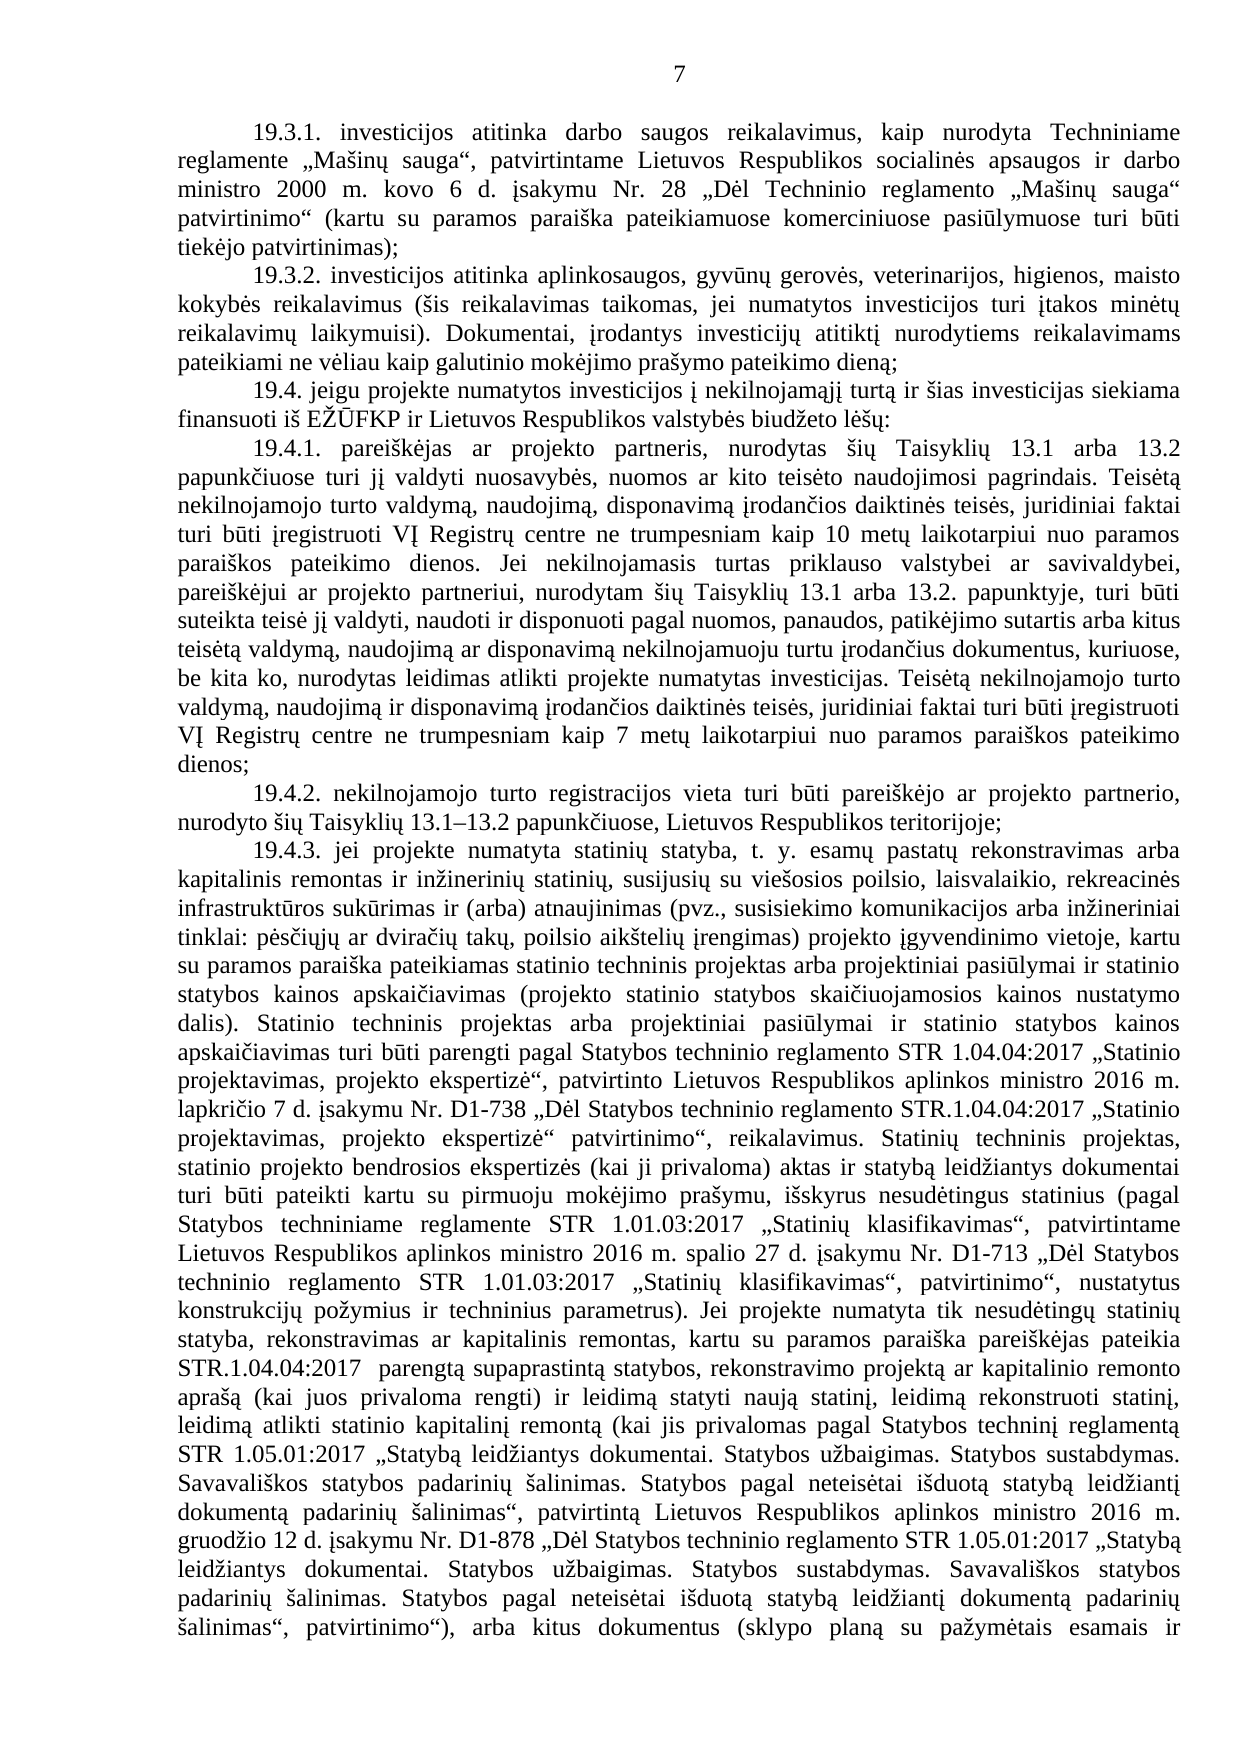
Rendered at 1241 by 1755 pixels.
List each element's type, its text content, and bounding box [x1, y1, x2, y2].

text 19.4. jeigu projekte numatytos investicijos į nekilnojamąjį turtą ir šias investicijas siekiama finansuoti iš EŽŪFKP ir Lietuvos Respublikos valstybės biudžeto lėšų: [177, 375, 1181, 433]
text 19.4.3. jei projekte numatyta statinių statyba, t. y. esamų pastatų rekonstravimas arba kapitalinis remontas ir inžinerinių statinių, susijusių su viešosios poilsio, laisvalaikio, rekreacinės infrastruktūros sukūrimas ir (arba) atnaujinimas (pvz., susisiekimo komunikacijos arba inžineriniai tinklai: pėsčiųjų ar dviračių takų, poilsio aikštelių įrengimas) projekto įgyvendinimo vietoje, kartu su paramos paraiška pateikiamas statinio techninis projektas arba projektiniai pasiūlymai ir statinio statybos kainos apskaičiavimas (projekto statinio statybos skaičiuojamosios kainos nustatymo dalis). Statinio techninis projektas arba projektiniai pasiūlymai ir statinio statybos kainos apskaičiavimas turi būti parengti pagal Statybos techninio reglamento STR 1.04.04:2017 „Statinio projektavimas, projekto ekspertizė“, patvirtinto Lietuvos Respublikos aplinkos ministro 2016 m. lapkričio 7 d. įsakymu Nr. D1-738 „Dėl Statybos techninio reglamento STR.1.04.04:2017 „Statinio projektavimas, projekto ekspertizė“ patvirtinimo“, reikalavimus. Statinių techninis projektas, statinio projekto bendrosios ekspertizės (kai ji privaloma) aktas ir statybą leidžiantys dokumentai turi būti pateikti kartu su pirmuoju mokėjimo prašymu, išskyrus nesudėtingus statinius (pagal Statybos techniniame reglamente STR 1.01.03:2017 „Statinių klasifikavimas“, patvirtintame Lietuvos Respublikos aplinkos ministro 2016 m. spalio 27 d. įsakymu Nr. D1-713 „Dėl Statybos techninio reglamento STR 1.01.03:2017 „Statinių klasifikavimas“, patvirtinimo“, nustatytus konstrukcijų požymius ir techninius parametrus). Jei projekte numatyta tik nesudėtingų statinių statyba, rekonstravimas ar kapitalinis remontas, kartu su paramos paraiška pareiškėjas pateikia STR.1.04.04:2017 parengtą supaprastintą statybos, rekonstravimo projektą ar kapitalinio remonto aprašą (kai juos privaloma rengti) ir leidimą statyti naują statinį, leidimą rekonstruoti statinį, leidimą atlikti statinio kapitalinį remontą (kai jis privalomas pagal Statybos techninį reglamentą STR 1.05.01:2017 „Statybą leidžiantys dokumentai. Statybos užbaigimas. Statybos sustabdymas. Savavališkos statybos padarinių šalinimas. Statybos pagal neteisėtai išduotą statybą leidžiantį dokumentą padarinių šalinimas“, patvirtintą Lietuvos Respublikos aplinkos ministro 2016 m. gruodžio 12 d. įsakymu Nr. D1-878 „Dėl Statybos techninio reglamento STR 1.05.01:2017 „Statybą leidžiantys dokumentai. Statybos užbaigimas. Statybos sustabdymas. Savavališkos statybos padarinių šalinimas. Statybos pagal neteisėtai išduotą statybą leidžiantį dokumentą padarinių šalinimas“, patvirtinimo“), arba kitus dokumentus (sklypo planą su pažymėtais esamais ir [177, 835, 1181, 1640]
text 19.4.1. pareiškėjas ar projekto partneris, nurodytas šių Taisyklių 13.1 arba 13.2 papunkčiuose turi jį valdyti nuosavybės, nuomos ar kito teisėto naudojimosi pagrindais. Teisėtą nekilnojamojo turto valdymą, naudojimą, disponavimą įrodančios daiktinės teisės, juridiniai faktai turi būti įregistruoti VĮ Registrų centre ne trumpesniam kaip 10 metų laikotarpiui nuo paramos paraiškos pateikimo dienos. Jei nekilnojamasis turtas priklauso valstybei ar savivaldybei, pareiškėjui ar projekto partneriui, nurodytam šių Taisyklių 13.1 arba 13.2. papunktyje, turi būti suteikta teisė jį valdyti, naudoti ir disponuoti pagal nuomos, panaudos, patikėjimo sutartis arba kitus teisėtą valdymą, naudojimą ar disponavimą nekilnojamuoju turtu įrodančius dokumentus, kuriuose, be kita ko, nurodytas leidimas atlikti projekte numatytas investicijas. Teisėtą nekilnojamojo turto valdymą, naudojimą ir disponavimą įrodančios daiktinės teisės, juridiniai faktai turi būti įregistruoti VĮ Registrų centre ne trumpesniam kaip 7 metų laikotarpiui nuo paramos paraiškos pateikimo dienos; [177, 433, 1181, 778]
text 19.3.2. investicijos atitinka aplinkosaugos, gyvūnų gerovės, veterinarijos, higienos, maisto kokybės reikalavimus (šis reikalavimas taikomas, jei numatytos investicijos turi įtakos minėtų reikalavimų laikymuisi). Dokumentai, įrodantys investicijų atitiktį nurodytiems reikalavimams pateikiami ne vėliau kaip galutinio mokėjimo prašymo pateikimo dieną; [177, 260, 1181, 375]
text 19.3.1. investicijos atitinka darbo saugos reikalavimus, kaip nurodyta Techniniame reglamente „Mašinų sauga“, patvirtintame Lietuvos Respublikos socialinės apsaugos ir darbo ministro 2000 m. kovo 6 d. įsakymu Nr. 28 „Dėl Techninio reglamento „Mašinų sauga“ patvirtinimo“ (kartu su paramos paraiška pateikiamuose komerciniuose pasiūlymuose turi būti tiekėjo patvirtinimas); [177, 117, 1181, 260]
text 19.4.2. nekilnojamojo turto registracijos vieta turi būti pareiškėjo ar projekto partnerio, nurodyto šių Taisyklių 13.1–13.2 papunkčiuose, Lietuvos Respublikos teritorijoje; [177, 778, 1181, 835]
